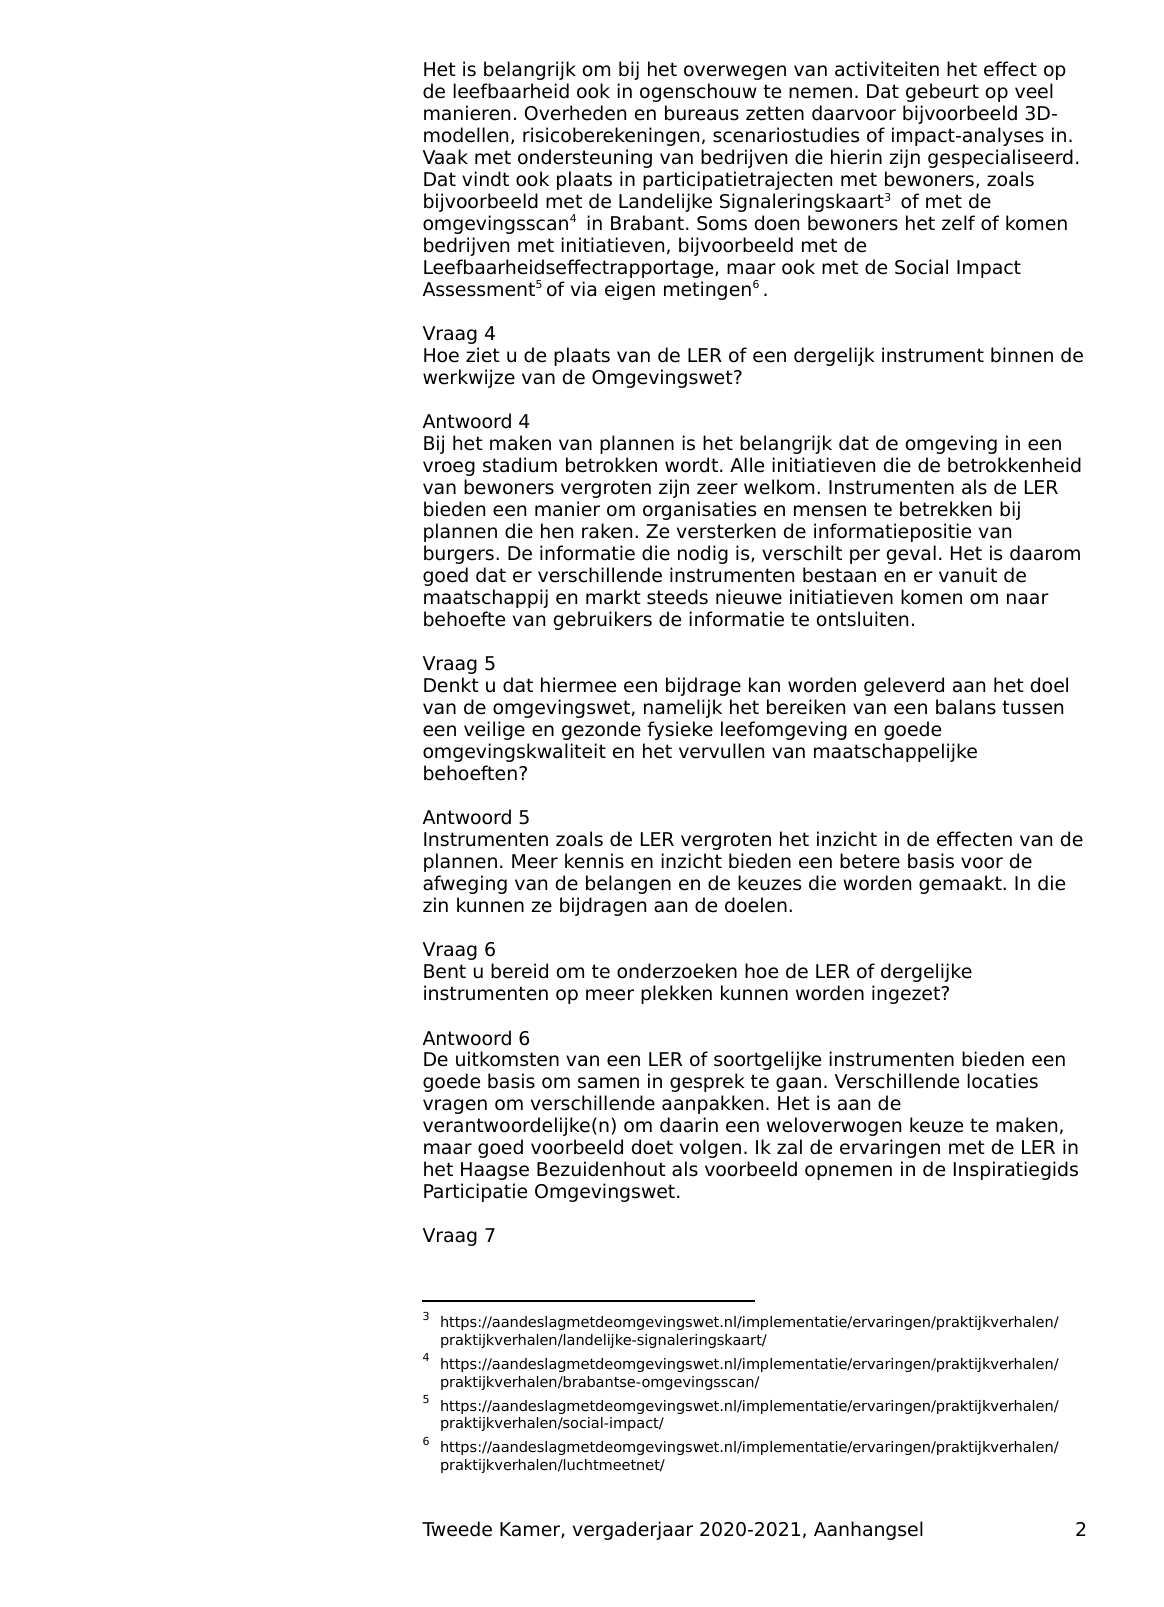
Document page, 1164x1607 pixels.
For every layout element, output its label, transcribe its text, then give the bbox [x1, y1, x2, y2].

text De uitkomsten van een LER of soortgelijke instrumenten bieden een goede basis om samen in gesprek te gaan. Verschillende locaties vragen om verschillende aanpakken. Het is aan de verantwoordelijke(n) om daarin een weloverwogen keuze te maken, maar goed voorbeeld doet volgen. Ik zal de ervaringen met de LER in het Haagse Bezuidenhout als voorbeeld opnemen in de Inspiratiegids Participatie Omgevingswet. [422, 1049, 1087, 1203]
text Het is belangrijk om bij het overwegen van activiteiten het effect op de leefbaarheid ook in ogenschouw te nemen. Dat gebeurt op veel manieren. Overheden en bureaus zetten daarvoor bijvoorbeeld 3D-modellen, risicoberekeningen, scenariostudies of impact-analyses in. Vaak met ondersteuning van bedrijven die hierin zijn gespecialiseerd. Dat vindt ook plaats in participatietrajecten met bewoners, zoals bijvoorbeeld met de Landelijke Signaleringskaart of met de omgevingsscan in Brabant. Soms doen bewoners het zelf of komen bedrijven met initiatieven, bijvoorbeeld met de Leefbaarheidseffectrapportage, maar ook met de Social Impact Assessmentof via eigen metingen. [422, 59, 1087, 301]
text https://aandeslagmetdeomgevingswet.nl/implementatie/ervaringen/praktijkverhalen/praktijkverhalen/social-impact/ [422, 1393, 1087, 1432]
text https://aandeslagmetdeomgevingswet.nl/implementatie/ervaringen/praktijkverhalen/praktijkverhalen/brabantse-omgevingsscan/ [422, 1352, 1087, 1391]
text Hoe ziet u de plaats van de LER of een dergelijk instrument binnen de werkwijze van de Omgevingswet? [422, 345, 1087, 389]
text Antwoord 5 [422, 807, 1087, 829]
text Antwoord 6 [422, 1027, 1087, 1049]
text Denkt u dat hiermee een bijdrage kan worden geleverd aan het doel van de omgevingswet, namelijk het bereiken van een balans tussen een veilige en gezonde fysieke leefomgeving en goede omgevingskwaliteit en het vervullen van maatschappelijke behoeften? [422, 675, 1087, 785]
text Instrumenten zoals de LER vergroten het inzicht in de effecten van de plannen. Meer kennis en inzicht bieden een betere basis voor de afweging van de belangen en de keuzes die worden gemaakt. In die zin kunnen ze bijdragen aan de doelen. [422, 829, 1087, 917]
text https://aandeslagmetdeomgevingswet.nl/implementatie/ervaringen/praktijkverhalen/praktijkverhalen/landelijke-signaleringskaart/ [422, 1310, 1087, 1349]
text Bent u bereid om te onderzoeken hoe de LER of dergelijke instrumenten op meer plekken kunnen worden ingezet? [422, 961, 1087, 1005]
text Antwoord 4 [422, 411, 1087, 433]
text Vraag 4 [422, 323, 1087, 345]
text https://aandeslagmetdeomgevingswet.nl/implementatie/ervaringen/praktijkverhalen/praktijkverhalen/luchtmeetnet/ [422, 1435, 1087, 1474]
text Vraag 5 [422, 653, 1087, 675]
text Vraag 6 [422, 939, 1087, 961]
text Bij het maken van plannen is het belangrijk dat de omgeving in een vroeg stadium betrokken wordt. Alle initiatieven die de betrokkenheid van bewoners vergroten zijn zeer welkom. Instrumenten als de LER bieden een manier om organisaties en mensen te betrekken bij plannen die hen raken. Ze versterken de informatiepositie van burgers. De informatie die nodig is, verschilt per geval. Het is daarom goed dat er verschillende instrumenten bestaan en er vanuit de maatschappij en markt steeds nieuwe initiatieven komen om naar behoefte van gebruikers de informatie te ontsluiten. [422, 433, 1087, 631]
text Vraag 7 [422, 1225, 1087, 1247]
